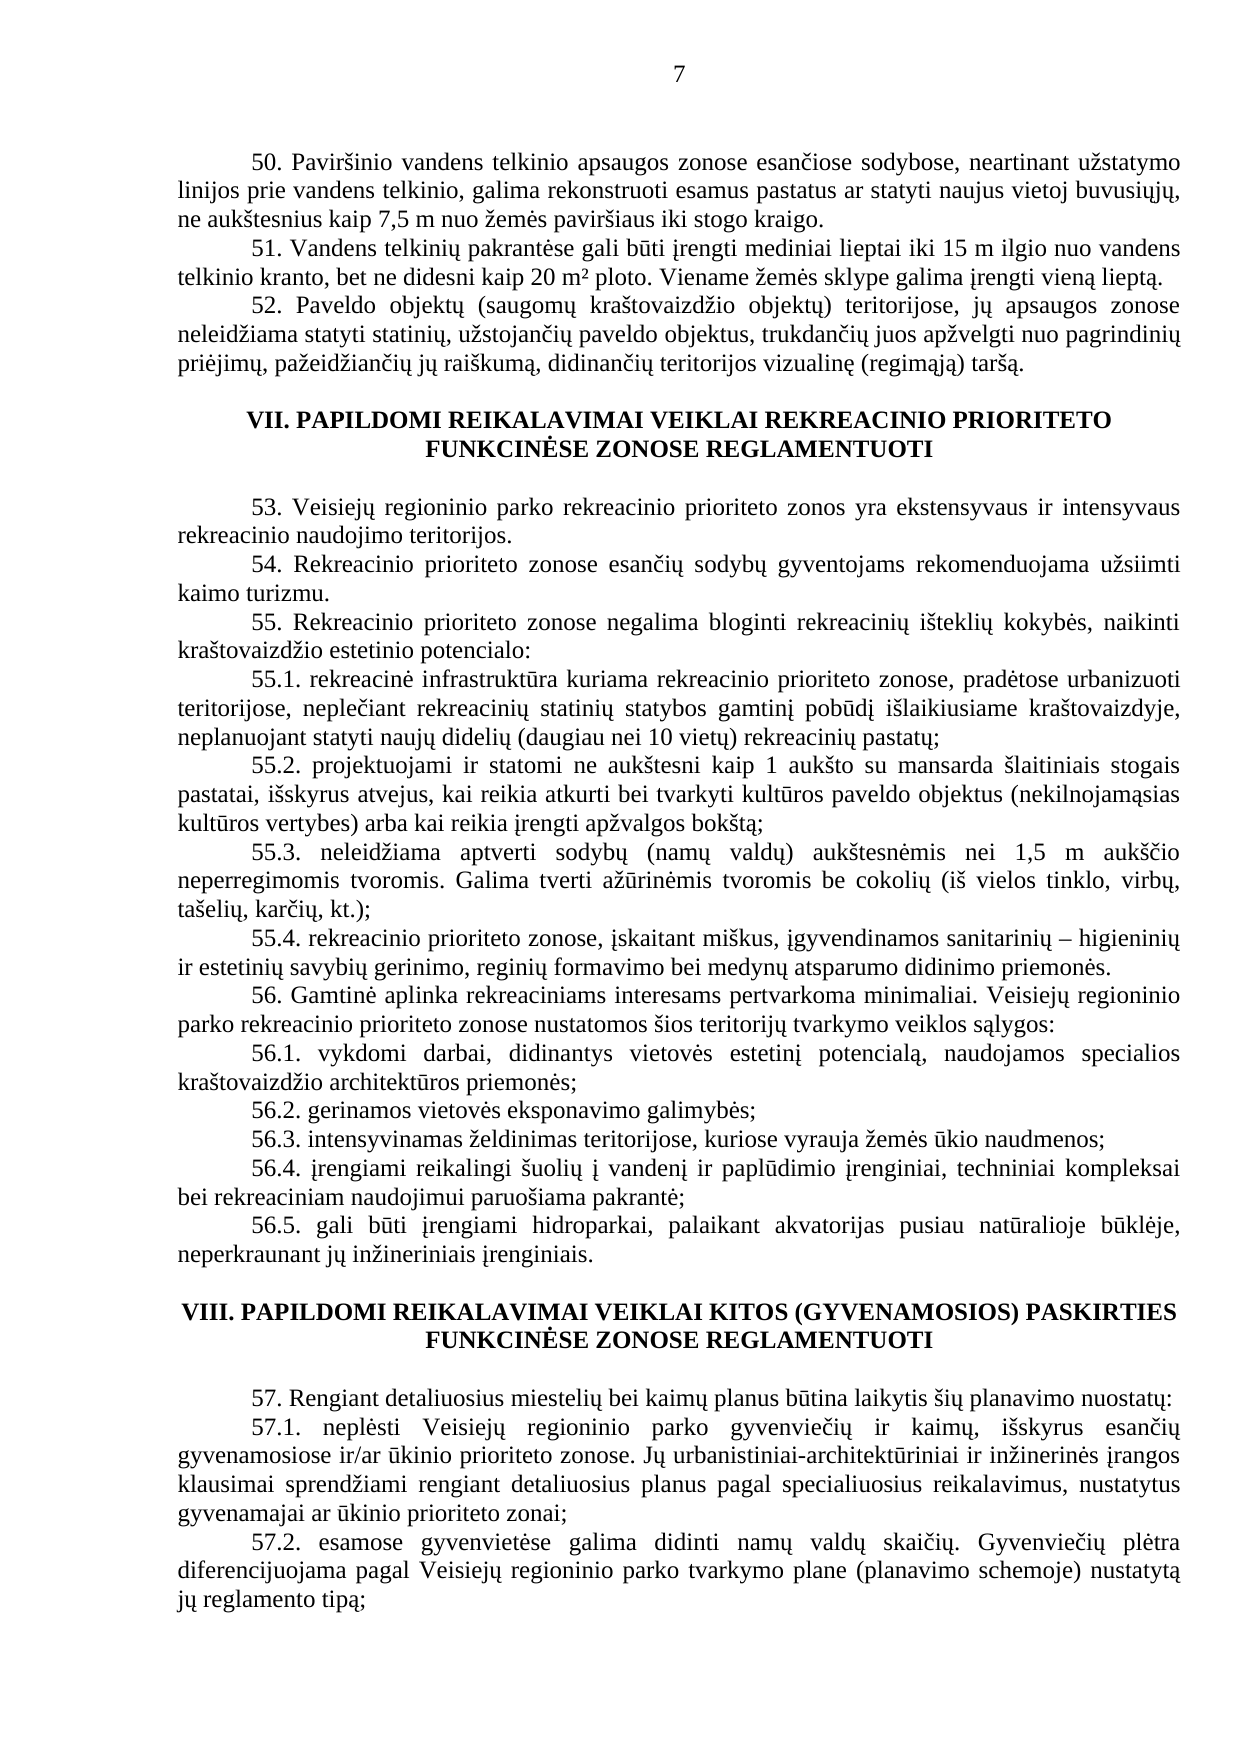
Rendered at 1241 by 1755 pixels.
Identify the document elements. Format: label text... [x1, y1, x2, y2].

text VII. PAPILDOMI REIKALAVIMAI VEIKLAI rekreacinio prioriteto funkcinėSE zonOSE REGLAMENTUOTI [177, 406, 1181, 463]
text 55.3. neleidžiama aptverti sodybų (namų valdų) aukštesnėmis nei 1,5 m aukščio neperregimomis tvoromis. Galima tverti ažūrinėmis tvoromis be cokolių (iš vielos tinklo, virbų, tašelių, karčių, kt.); [177, 837, 1181, 923]
text 56.2. gerinamos vietovės eksponavimo galimybės; [177, 1096, 1181, 1124]
text 54. Rekreacinio prioriteto zonose esančių sodybų gyventojams rekomenduojama užsiimti kaimo turizmu. [177, 549, 1181, 607]
text 56.3. intensyvinamas želdinimas teritorijose, kuriose vyrauja žemės ūkio naudmenos; [177, 1124, 1181, 1153]
text 56.4. įrengiami reikalingi šuolių į vandenį ir paplūdimio įrenginiai, techniniai kompleksai bei rekreaciniam naudojimui paruošiama pakrantė; [177, 1153, 1181, 1211]
text 57.2. esamose gyvenvietėse galima didinti namų valdų skaičių. Gyvenviečių plėtra diferencijuojama pagal Veisiejų regioninio parko tvarkymo plane (planavimo schemoje) nustatytą jų reglamento tipą; [177, 1527, 1181, 1613]
text 57.1. neplėsti Veisiejų regioninio parko gyvenviečių ir kaimų, išskyrus esančių gyvenamosiose ir/ar ūkinio prioriteto zonose. Jų urbanistiniai-architektūriniai ir inžinerinės įrangos klausimai sprendžiami rengiant detaliuosius planus pagal specialiuosius reikalavimus, nustatytus gyvenamajai ar ūkinio prioriteto zonai; [177, 1412, 1181, 1527]
text 55. Rekreacinio prioriteto zonose negalima bloginti rekreacinių išteklių kokybės, naikinti kraštovaizdžio estetinio potencialo: [177, 607, 1181, 664]
text 53. Veisiejų regioninio parko rekreacinio prioriteto zonos yra ekstensyvaus ir intensyvaus rekreacinio naudojimo teritorijos. [177, 492, 1181, 549]
text 55.1. rekreacinė infrastruktūra kuriama rekreacinio prioriteto zonose, pradėtose urbanizuoti teritorijose, neplečiant rekreacinių statinių statybos gamtinį pobūdį išlaikiusiame kraštovaizdyje, neplanuojant statyti naujų didelių (daugiau nei 10 vietų) rekreacinių pastatų; [177, 664, 1181, 751]
text 56.5. gali būti įrengiami hidroparkai, palaikant akvatorijas pusiau natūralioje būklėje, neperkraunant jų inžineriniais įrenginiais. [177, 1211, 1181, 1268]
text 50. Paviršinio vandens telkinio apsaugos zonose esančiose sodybose, neartinant užstatymo linijos prie vandens telkinio, galima rekonstruoti esamus pastatus ar statyti naujus vietoj buvusiųjų, ne aukštesnius kaip 7,5 m nuo žemės paviršiaus iki stogo kraigo. [177, 147, 1181, 233]
text VIII. PAPILDOMI REIKALAVIMAI VEIKLAI Kitos (gyvenamosios) paskirties funkcinėsE zonosE REGLAMENTUOTI [177, 1297, 1181, 1354]
text 56.1. vykdomi darbai, didinantys vietovės estetinį potencialą, naudojamos specialios kraštovaizdžio architektūros priemonės; [177, 1038, 1181, 1096]
text 55.2. projektuojami ir statomi ne aukštesni kaip 1 aukšto su mansarda šlaitiniais stogais pastatai, išskyrus atvejus, kai reikia atkurti bei tvarkyti kultūros paveldo objektus (nekilnojamąsias kultūros vertybes) arba kai reikia įrengti apžvalgos bokštą; [177, 751, 1181, 837]
text 52. Paveldo objektų (saugomų kraštovaizdžio objektų) teritorijose, jų apsaugos zonose neleidžiama statyti statinių, užstojančių paveldo objektus, trukdančių juos apžvelgti nuo pagrindinių priėjimų, pažeidžiančių jų raiškumą, didinančių teritorijos vizualinę (regimąją) taršą. [177, 291, 1181, 377]
text 55.4. rekreacinio prioriteto zonose, įskaitant miškus, įgyvendinamos sanitarinių – higieninių ir estetinių savybių gerinimo, reginių formavimo bei medynų atsparumo didinimo priemonės. [177, 923, 1181, 981]
text 56. Gamtinė aplinka rekreaciniams interesams pertvarkoma minimaliai. Veisiejų regioninio parko rekreacinio prioriteto zonose nustatomos šios teritorijų tvarkymo veiklos sąlygos: [177, 981, 1181, 1038]
text 57. Rengiant detaliuosius miestelių bei kaimų planus būtina laikytis šių planavimo nuostatų: [177, 1383, 1181, 1412]
text 51. Vandens telkinių pakrantėse gali būti įrengti mediniai lieptai iki 15 m ilgio nuo vandens telkinio kranto, bet ne didesni kaip 20 m² ploto. Viename žemės sklype galima įrengti vieną lieptą. [177, 233, 1181, 291]
